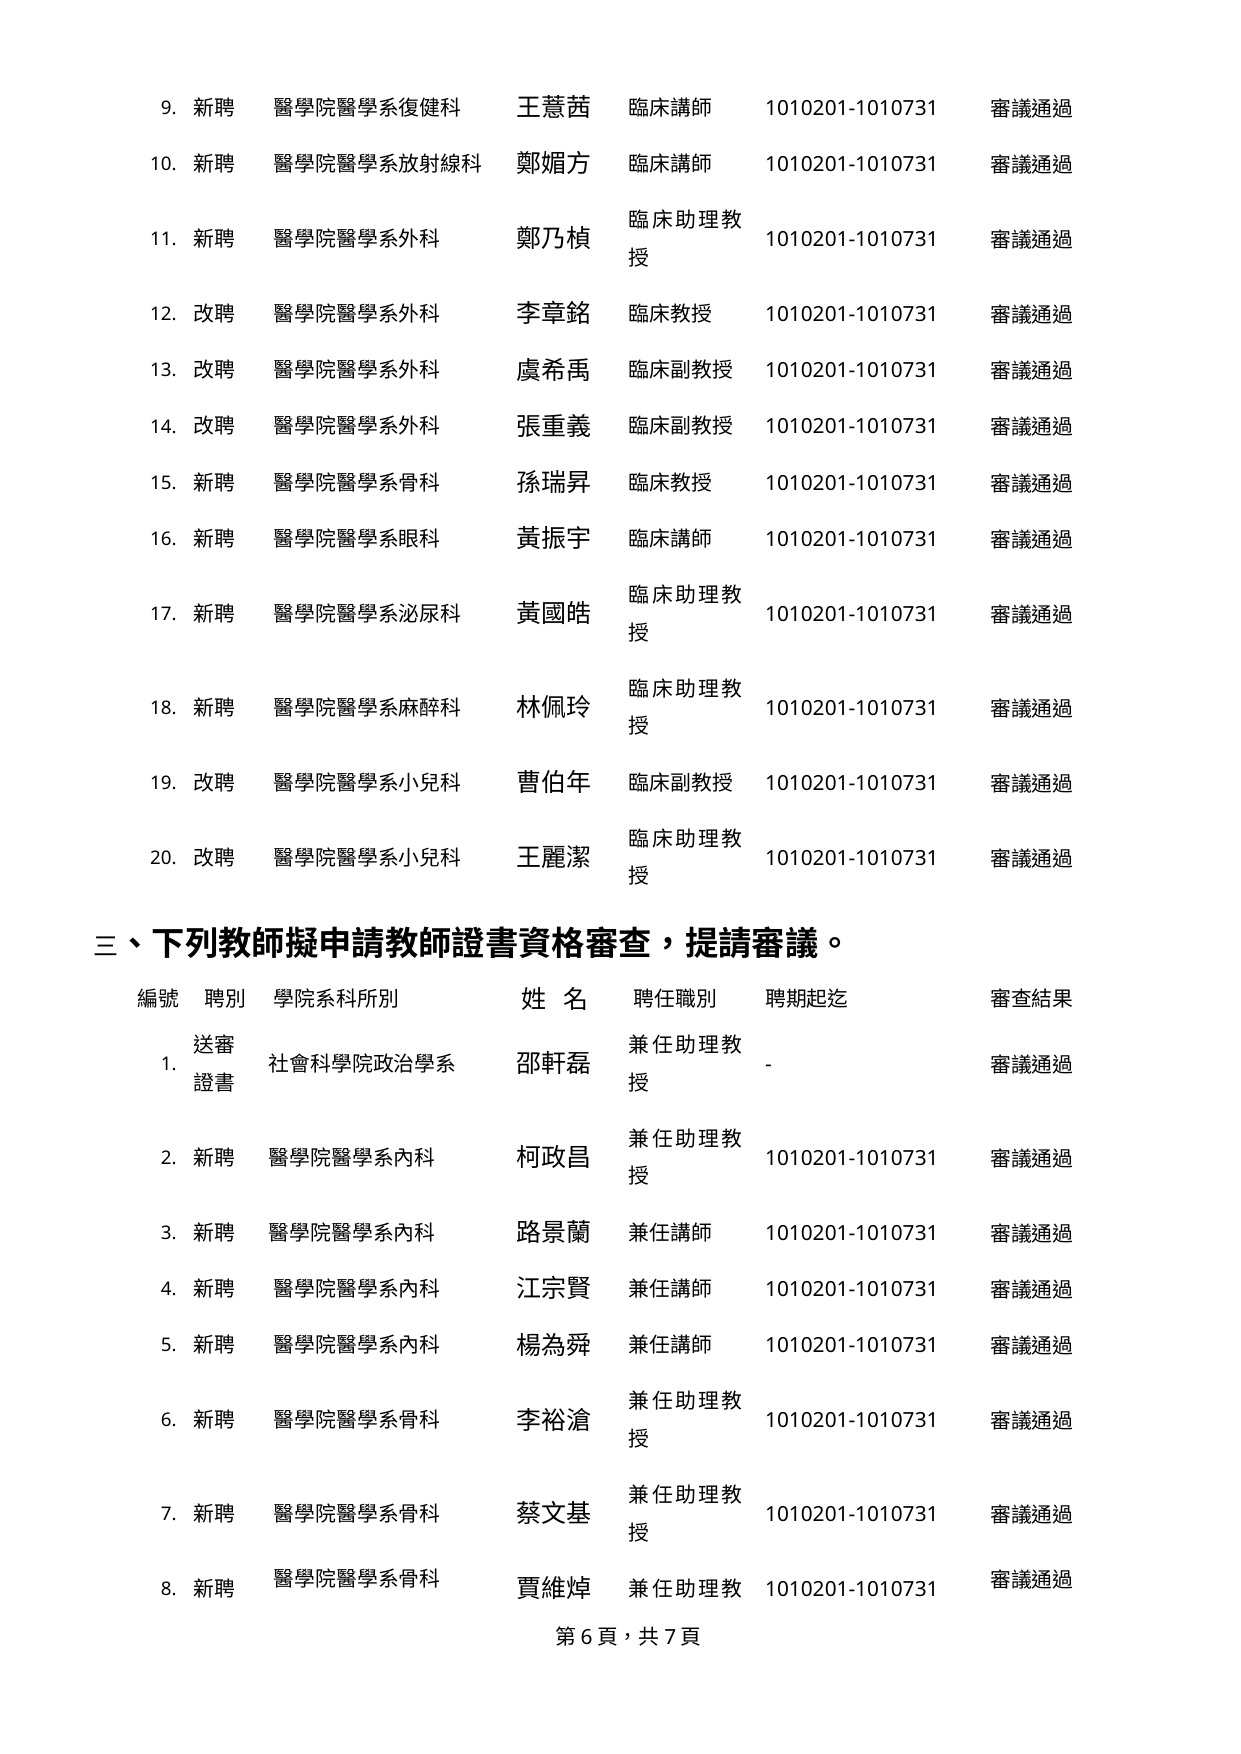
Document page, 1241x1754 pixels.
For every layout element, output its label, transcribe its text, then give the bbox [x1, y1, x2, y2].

table_header 聘別 [188, 979, 262, 1016]
table_cell 改聘 [188, 754, 262, 810]
table_cell 臨床助理教授 [623, 566, 754, 660]
table_cell 王薏茜 [510, 79, 622, 135]
table_cell 路景蘭 [510, 1204, 622, 1260]
table_cell 1010201-1010731 [754, 810, 979, 904]
table_cell 新聘 [188, 454, 262, 510]
table_cell 醫學院醫學系放射線科 [263, 135, 510, 191]
table_cell 8. [131, 1560, 187, 1616]
table_cell 臨床教授 [623, 285, 754, 341]
table_cell 臨床講師 [623, 135, 754, 191]
table_cell 改聘 [188, 285, 262, 341]
table_cell 1010201-1010731 [754, 454, 979, 510]
table_cell 審議通過 [979, 285, 1195, 341]
table_cell 15. [131, 454, 187, 510]
table_cell 醫學院醫學系外科 [263, 285, 510, 341]
table_cell 新聘 [188, 79, 262, 135]
table_header 學院系科所別 [263, 979, 510, 1016]
table_cell 審議通過 [979, 754, 1195, 810]
table_cell 新聘 [188, 1373, 262, 1466]
table_cell 1010201-1010731 [754, 1110, 979, 1204]
table_cell 江宗賢 [510, 1260, 622, 1316]
table_cell 1010201-1010731 [754, 1373, 979, 1466]
table_cell 審議通過 [979, 1204, 1195, 1260]
table_cell 張重義 [510, 398, 622, 454]
table_cell 1010201-1010731 [754, 79, 979, 135]
table_header 聘任職別 [623, 979, 754, 1016]
table_cell 兼任講師 [623, 1204, 754, 1260]
table_cell 兼任助理教授 [623, 1016, 754, 1110]
table_header 姓 名 [510, 979, 622, 1016]
table_cell 兼任助理教 [623, 1560, 754, 1616]
table_cell 審議通過 [979, 510, 1195, 566]
table_cell 臨床教授 [623, 454, 754, 510]
table_cell 7. [131, 1466, 187, 1560]
table_cell 醫學院醫學系外科 [263, 191, 510, 285]
table_cell 1010201-1010731 [754, 1316, 979, 1373]
table_cell 6. [131, 1373, 187, 1466]
table_cell 審議通過 [979, 660, 1195, 754]
table_cell 新聘 [188, 1466, 262, 1560]
table_cell 審議通過 [979, 1016, 1195, 1110]
table_cell 1. [131, 1016, 187, 1110]
table_cell 楊為舜 [510, 1316, 622, 1373]
table_cell 醫學院醫學系外科 [263, 341, 510, 398]
table_cell 李裕滄 [510, 1373, 622, 1466]
table_cell 10. [131, 135, 187, 191]
table_cell 醫學院醫學系小兒科 [263, 754, 510, 810]
table_cell 1010201-1010731 [754, 191, 979, 285]
table_cell 兼任助理教授 [623, 1110, 754, 1204]
table_cell 臨床講師 [623, 79, 754, 135]
table_cell 臨床助理教授 [623, 191, 754, 285]
table_cell 醫學院醫學系外科 [263, 398, 510, 454]
table_cell 17. [131, 566, 187, 660]
table_cell 鄭乃楨 [510, 191, 622, 285]
table_cell 18. [131, 660, 187, 754]
table_cell 審議通過 [979, 1560, 1195, 1616]
table_cell 13. [131, 341, 187, 398]
table_cell 新聘 [188, 1204, 262, 1260]
table_cell 1010201-1010731 [754, 510, 979, 566]
table_cell 醫學院醫學系眼科 [263, 510, 510, 566]
table_header 編號 [131, 979, 187, 1016]
table_cell 1010201-1010731 [754, 135, 979, 191]
table_cell 9. [131, 79, 187, 135]
table_cell 臨床助理教授 [623, 810, 754, 904]
table_cell 新聘 [188, 191, 262, 285]
table_cell 改聘 [188, 810, 262, 904]
table_cell 1010201-1010731 [754, 660, 979, 754]
table_cell 審議通過 [979, 1316, 1195, 1373]
table_cell 醫學院醫學系小兒科 [263, 810, 510, 904]
table_cell 送審證書 [188, 1016, 262, 1110]
table_cell 1010201-1010731 [754, 285, 979, 341]
table_cell 11. [131, 191, 187, 285]
table_cell 審議通過 [979, 454, 1195, 510]
table_cell 林佩玲 [510, 660, 622, 754]
table_cell 12. [131, 285, 187, 341]
table_cell 2. [131, 1110, 187, 1204]
table_cell 臨床副教授 [623, 341, 754, 398]
table_cell 兼任助理教授 [623, 1373, 754, 1466]
table_cell 1010201-1010731 [754, 1560, 979, 1616]
table_cell 邵軒磊 [510, 1016, 622, 1110]
table_cell 審議通過 [979, 810, 1195, 904]
table_cell 黃振宇 [510, 510, 622, 566]
table_cell 新聘 [188, 1316, 262, 1373]
table_cell 1010201-1010731 [754, 566, 979, 660]
table_cell 臨床副教授 [623, 754, 754, 810]
table_cell 新聘 [188, 660, 262, 754]
table_cell 醫學院醫學系復健科 [263, 79, 510, 135]
table_cell 1010201-1010731 [754, 1466, 979, 1560]
table_cell 臨床副教授 [623, 398, 754, 454]
table_cell 審議通過 [979, 79, 1195, 135]
table_cell 新聘 [188, 510, 262, 566]
table_cell 醫學院醫學系骨科 [263, 1466, 510, 1560]
table_cell 醫學院醫學系骨科 [263, 1373, 510, 1466]
table_cell 新聘 [188, 1560, 262, 1616]
table_cell 1010201-1010731 [754, 398, 979, 454]
table_cell 新聘 [188, 566, 262, 660]
table_cell 審議通過 [979, 1110, 1195, 1204]
table_header 聘期起迄 [754, 979, 979, 1016]
table_cell 新聘 [188, 1110, 262, 1204]
table_cell 醫學院醫學系內科 [263, 1204, 510, 1260]
table_cell 曹伯年 [510, 754, 622, 810]
table_cell 新聘 [188, 1260, 262, 1316]
table_cell 虞希禹 [510, 341, 622, 398]
table_cell 鄭媚方 [510, 135, 622, 191]
table_cell 蔡文基 [510, 1466, 622, 1560]
table_cell 審議通過 [979, 341, 1195, 398]
table_cell 兼任講師 [623, 1260, 754, 1316]
table_cell 柯政昌 [510, 1110, 622, 1204]
table_cell 審議通過 [979, 398, 1195, 454]
table_cell 醫學院醫學系內科 [263, 1316, 510, 1373]
table_cell 20. [131, 810, 187, 904]
table_cell 黃國皓 [510, 566, 622, 660]
text 三、下列教師擬申請教師證書資格審查，提請審議。 [93, 904, 1181, 979]
table_cell 改聘 [188, 398, 262, 454]
table_cell 5. [131, 1316, 187, 1373]
table_cell 審議通過 [979, 1260, 1195, 1316]
table_cell 兼任助理教授 [623, 1466, 754, 1560]
table_cell 李章銘 [510, 285, 622, 341]
table_cell 醫學院醫學系內科 [263, 1110, 510, 1204]
table_cell 賈維焯 [510, 1560, 622, 1616]
table_cell 醫學院醫學系骨科 [263, 454, 510, 510]
table_cell 孫瑞昇 [510, 454, 622, 510]
table_cell 臨床講師 [623, 510, 754, 566]
table_cell 1010201-1010731 [754, 1204, 979, 1260]
table_cell 審議通過 [979, 191, 1195, 285]
table_cell 醫學院醫學系骨科 [263, 1560, 510, 1616]
table_cell 醫學院醫學系內科 [263, 1260, 510, 1316]
table_cell 審議通過 [979, 1466, 1195, 1560]
table_cell - [754, 1016, 979, 1110]
table_cell 醫學院醫學系泌尿科 [263, 566, 510, 660]
table_cell 醫學院醫學系麻醉科 [263, 660, 510, 754]
table_cell 19. [131, 754, 187, 810]
table_header 審查結果 [979, 979, 1195, 1016]
table_cell 審議通過 [979, 1373, 1195, 1466]
table_cell 4. [131, 1260, 187, 1316]
table_cell 王麗潔 [510, 810, 622, 904]
table_cell 兼任講師 [623, 1316, 754, 1373]
table_cell 社會科學院政治學系 [263, 1016, 510, 1110]
table_cell 14. [131, 398, 187, 454]
table_cell 3. [131, 1204, 187, 1260]
table_cell 1010201-1010731 [754, 1260, 979, 1316]
table_cell 審議通過 [979, 566, 1195, 660]
table_cell 新聘 [188, 135, 262, 191]
table_cell 改聘 [188, 341, 262, 398]
table_cell 臨床助理教授 [623, 660, 754, 754]
table_cell 1010201-1010731 [754, 341, 979, 398]
table_cell 1010201-1010731 [754, 754, 979, 810]
table_cell 16. [131, 510, 187, 566]
table_cell 審議通過 [979, 135, 1195, 191]
